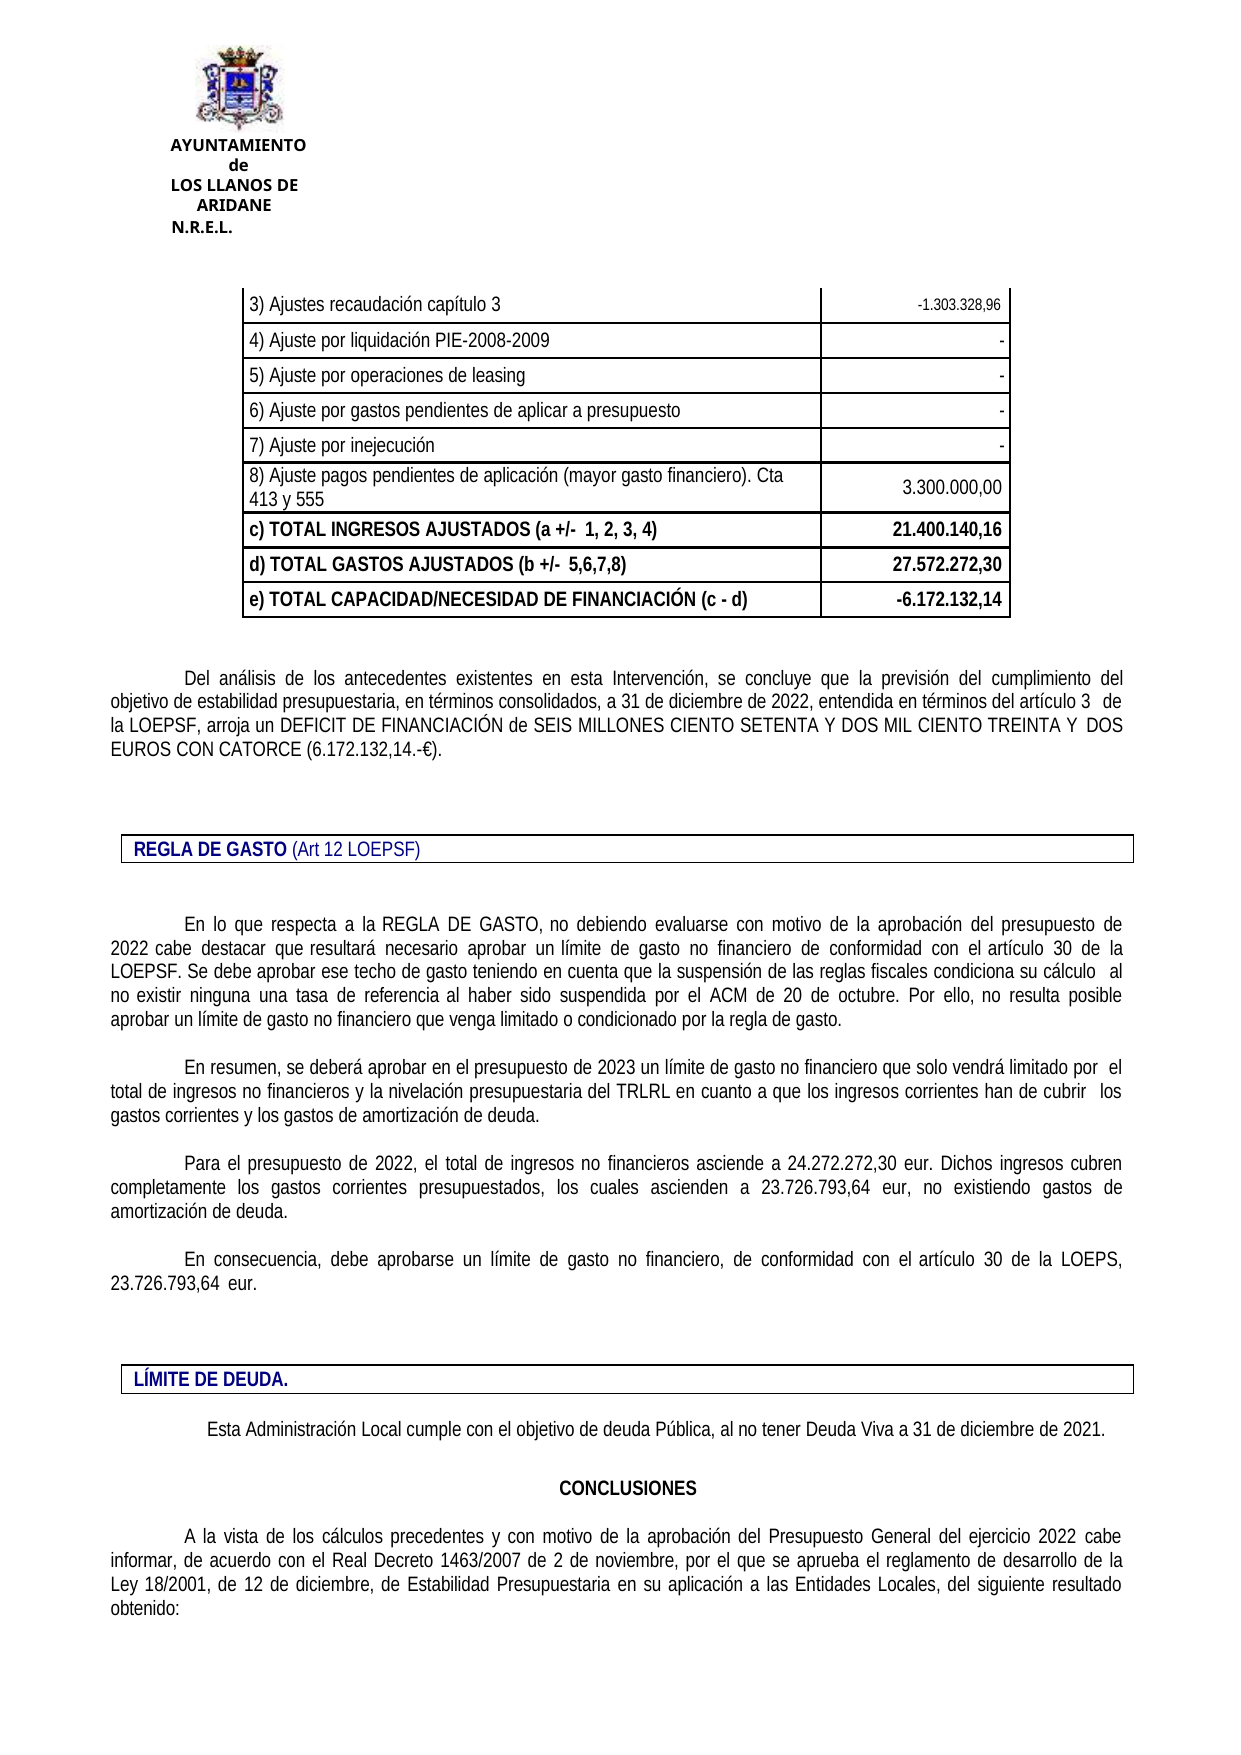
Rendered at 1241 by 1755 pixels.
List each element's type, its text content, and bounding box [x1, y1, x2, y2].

text Esta Administración Local cumple con el objetivo de deuda Pública, al no tener Deuda Viva a 31 de diciembre de 2021. [207, 1417, 1147, 1441]
table_cell - [822, 394, 1009, 427]
table_cell 3.300.000,00 [822, 464, 1009, 511]
table_cell 7) Ajuste por inejecución [244, 429, 820, 461]
text En lo que respecta a la REGLA DE GASTO, no debiendo evaluarse con motivo de la aprobación del presupuesto de 2022 cabe destacar que resultará necesario aprobar un límite de gasto no financiero de conformidad con el artículo 30 de la LOEPSF. Se debe aprobar ese techo de gasto teniendo en cuenta que la suspensión de las reglas fiscales condiciona su cálculo al no existir ninguna una tasa de referencia al haber sido suspendida por el ACM de 20 de octubre. Por ello, no resulta posible aprobar un límite de gasto no financiero que venga limitado o condicionado por la regla de gasto. [110, 912, 1123, 1031]
table_header 3) Ajustes recaudación capítulo 3 [244, 288, 820, 322]
table_cell c) TOTAL INGRESOS AJUSTADOS (a +/- 1, 2, 3, 4) [244, 514, 820, 546]
text A la vista de los cálculos precedentes y con motivo de la aprobación del Presupuesto General del ejercicio 2022 cabe informar, de acuerdo con el Real Decreto 1463/2007 de 2 de noviembre, por el que se aprueba el reglamento de desarrollo de la Ley 18/2001, de 12 de diciembre, de Estabilidad Presupuestaria en su aplicación a las Entidades Locales, del siguiente resultado obtenido: [110, 1523, 1123, 1619]
text LÍMITE DE DEUDA. [133, 1367, 1133, 1391]
text REGLA DE GASTO (Art 12 LOEPSF) [133, 837, 1133, 861]
table_cell d) TOTAL GASTOS AJUSTADOS (b +/- 5,6,7,8) [244, 549, 820, 581]
text En resumen, se deberá aprobar en el presupuesto de 2023 un límite de gasto no financiero que solo vendrá limitado por el total de ingresos no financieros y la nivelación presupuestaria del TRLRL en cuanto a que los ingresos corrientes han de cubrir los gastos corrientes y los gastos de amortización de deuda. [110, 1055, 1123, 1127]
table_cell -6.172.132,14 [822, 583, 1009, 616]
subtitle CONCLUSIONES [110, 1476, 1145, 1500]
table_header -1.303.328,96 [822, 288, 1009, 322]
table_cell - [822, 359, 1009, 392]
table_cell 8) Ajuste pagos pendientes de aplicación (mayor gasto financiero). Cta 413 y 555 [244, 464, 820, 511]
text Del análisis de los antecedentes existentes en esta Intervención, se concluye que la previsión del cumplimiento del objetivo de estabilidad presupuestaria, en términos consolidados, a 31 de diciembre de 2022, entendida en términos del artículo 3 de la LOEPSF, arroja un DEFICIT DE FINANCIACIÓN de SEIS MILLONES CIENTO SETENTA Y DOS MIL CIENTO TREINTA Y DOS EUROS CON CATORCE (6.172.132,14.-€). [110, 666, 1123, 761]
table_cell - [822, 324, 1009, 357]
text En consecuencia, debe aprobarse un límite de gasto no financiero, de conformidad con el artículo 30 de la LOEPS, 23.726.793,64 eur. [110, 1247, 1123, 1294]
table_cell 5) Ajuste por operaciones de leasing [244, 359, 820, 392]
table_cell 4) Ajuste por liquidación PIE-2008-2009 [244, 324, 820, 357]
table_cell 21.400.140,16 [822, 514, 1009, 546]
table_cell 6) Ajuste por gastos pendientes de aplicar a presupuesto [244, 394, 820, 427]
table_cell e) TOTAL CAPACIDAD/NECESIDAD DE FINANCIACIÓN (c - d) [244, 583, 820, 616]
table_cell 27.572.272,30 [822, 549, 1009, 581]
table_cell - [822, 429, 1009, 461]
text Para el presupuesto de 2022, el total de ingresos no financieros asciende a 24.272.272,30 eur. Dichos ingresos cubren completamente los gastos corrientes presupuestados, los cuales ascienden a 23.726.793,64 eur, no existiendo gastos de amortización de deuda. [110, 1151, 1123, 1223]
